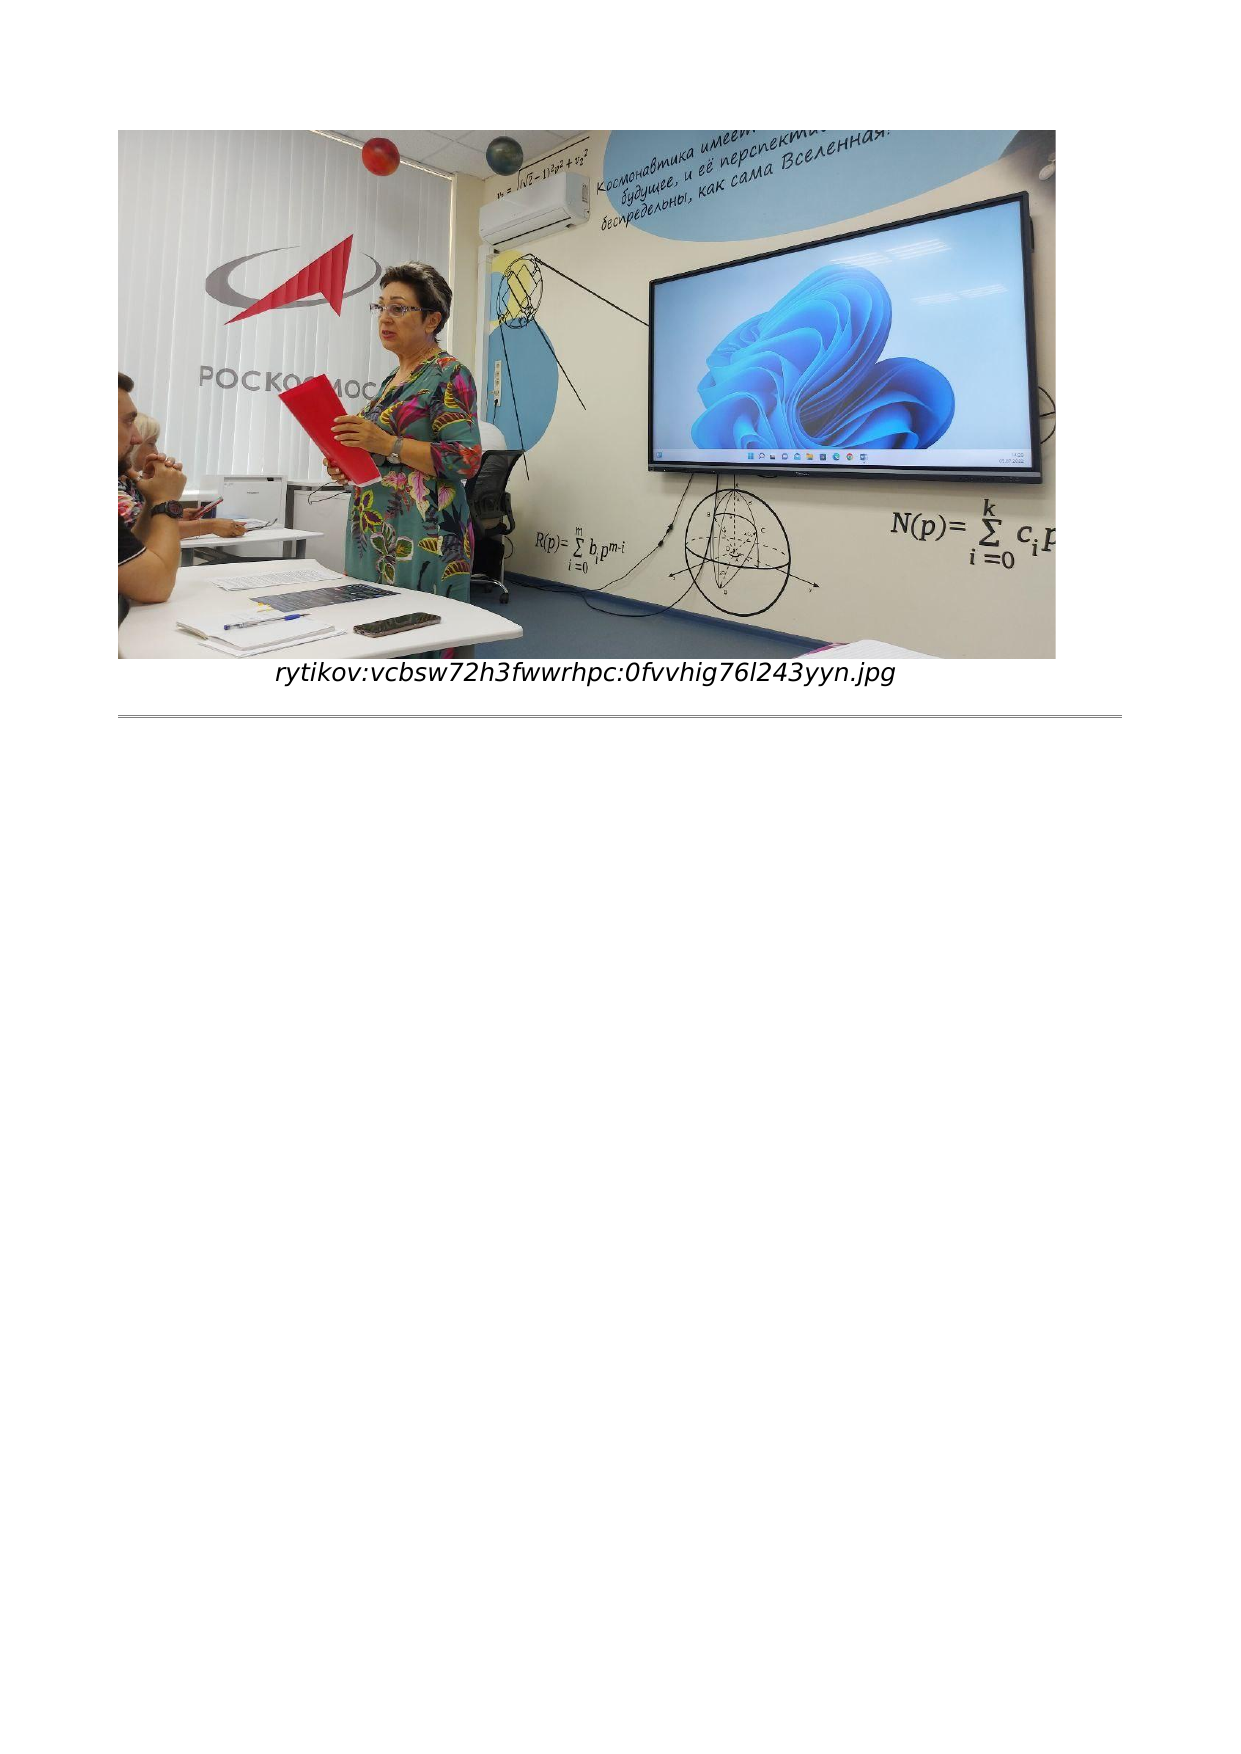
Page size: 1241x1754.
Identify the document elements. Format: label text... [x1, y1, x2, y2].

picture [118, 130, 1056, 659]
text rytikov:vcbsw72h3fwwrhpc:0fvvhig76l243yyn.jpg [118, 659, 1056, 688]
